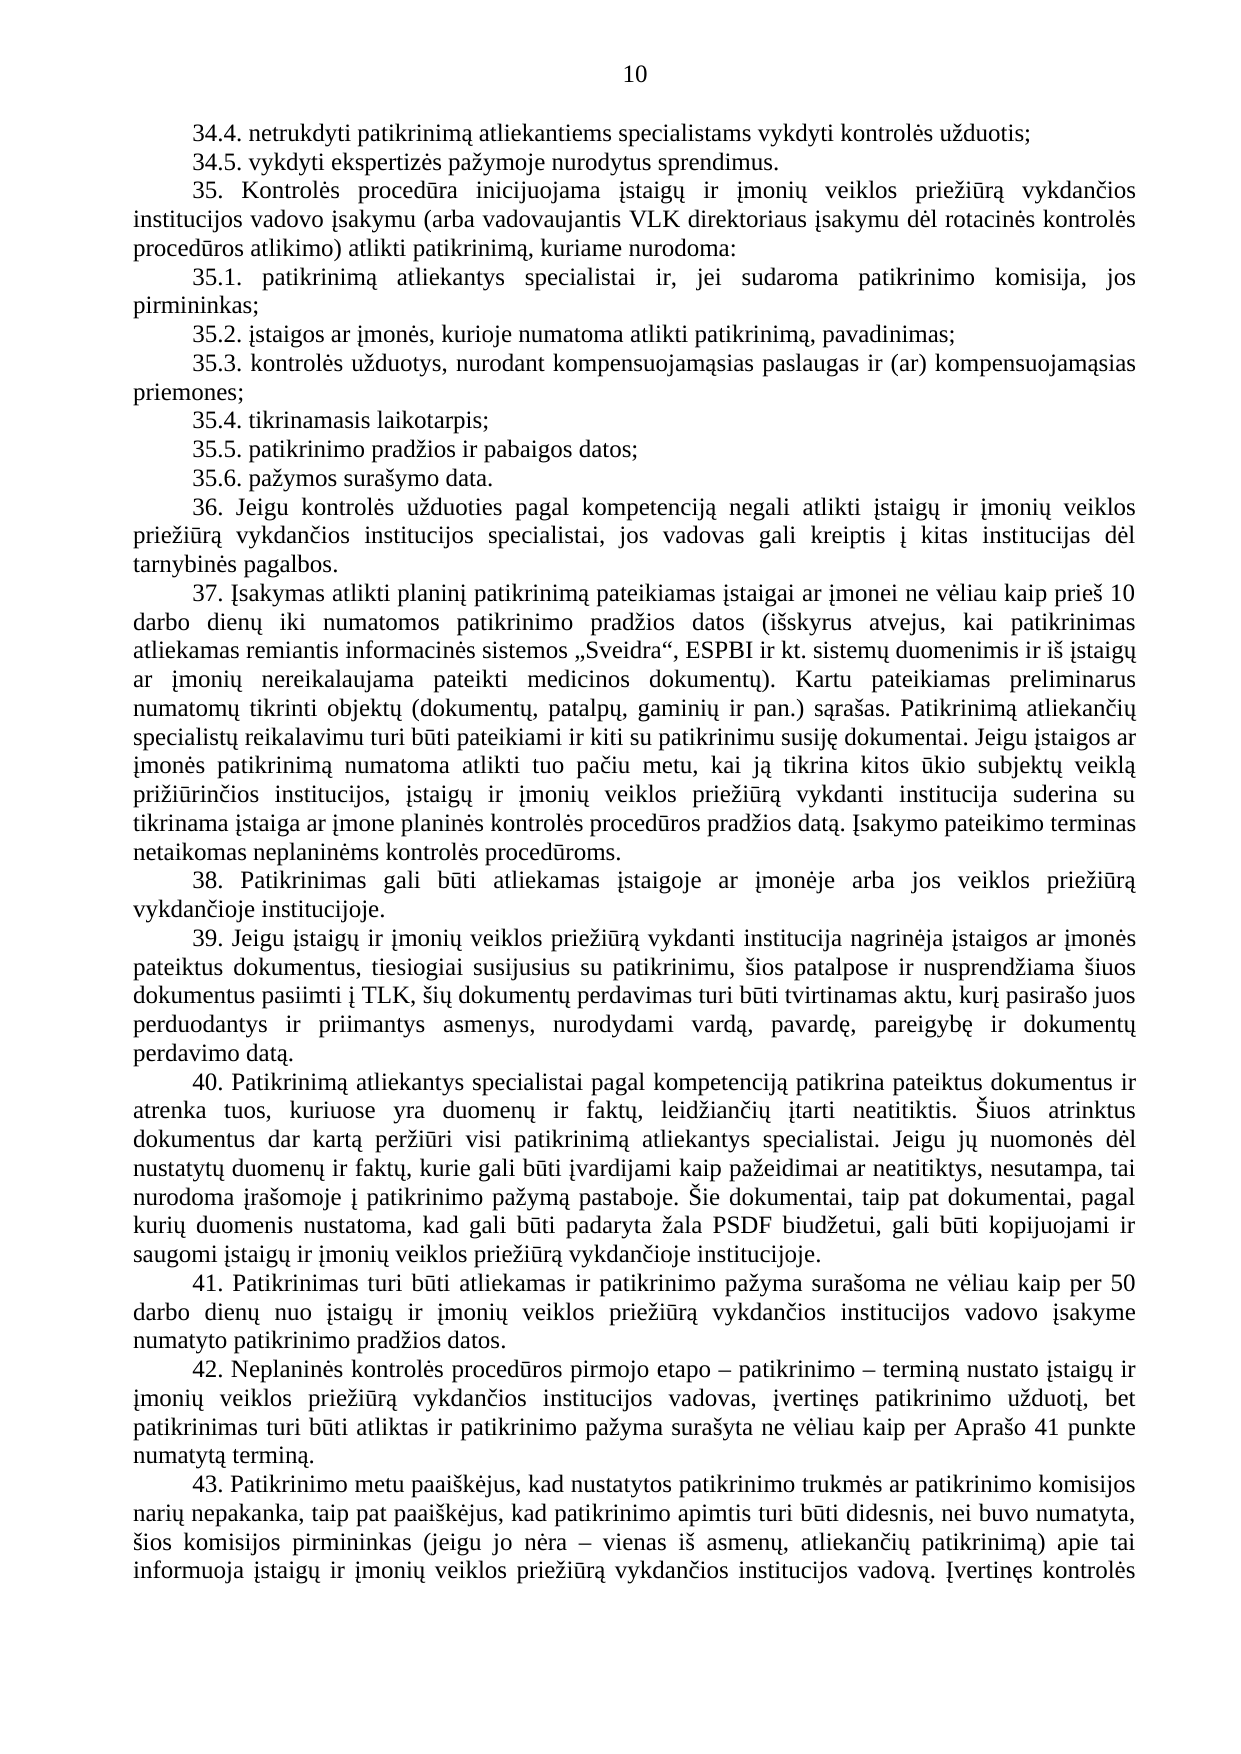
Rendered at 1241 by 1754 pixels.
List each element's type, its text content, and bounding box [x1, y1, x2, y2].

text 35.3. kontrolės užduotys, nurodant kompensuojamąsias paslaugas ir (ar) kompensuojamąsias priemones; [133, 348, 1137, 406]
text 41. Patikrinimas turi būti atliekamas ir patikrinimo pažyma surašoma ne vėliau kaip per 50 darbo dienų nuo įstaigų ir įmonių veiklos priežiūrą vykdančios institucijos vadovo įsakyme numatyto patikrinimo pradžios datos. [133, 1268, 1137, 1354]
text 35. Kontrolės procedūra inicijuojama įstaigų ir įmonių veiklos priežiūrą vykdančios institucijos vadovo įsakymu (arba vadovaujantis VLK direktoriaus įsakymu dėl rotacinės kontrolės procedūros atlikimo) atlikti patikrinimą, kuriame nurodoma: [133, 176, 1137, 262]
text 39. Jeigu įstaigų ir įmonių veiklos priežiūrą vykdanti institucija nagrinėja įstaigos ar įmonės pateiktus dokumentus, tiesiogiai susijusius su patikrinimu, šios patalpose ir nusprendžiama šiuos dokumentus pasiimti į TLK, šių dokumentų perdavimas turi būti tvirtinamas aktu, kurį pasirašo juos perduodantys ir priimantys asmenys, nurodydami vardą, pavardę, pareigybę ir dokumentų perdavimo datą. [133, 923, 1137, 1067]
text 43. Patikrinimo metu paaiškėjus, kad nustatytos patikrinimo trukmės ar patikrinimo komisijos narių nepakanka, taip pat paaiškėjus, kad patikrinimo apimtis turi būti didesnis, nei buvo numatyta, šios komisijos pirmininkas (jeigu jo nėra – vienas iš asmenų, atliekančių patikrinimą) apie tai informuoja įstaigų ir įmonių veiklos priežiūrą vykdančios institucijos vadovą. Įvertinęs kontrolės [133, 1469, 1137, 1584]
text 34.4. netrukdyti patikrinimą atliekantiems specialistams vykdyti kontrolės užduotis; [133, 118, 1137, 147]
text 36. Jeigu kontrolės užduoties pagal kompetenciją negali atlikti įstaigų ir įmonių veiklos priežiūrą vykdančios institucijos specialistai, jos vadovas gali kreiptis į kitas institucijas dėl tarnybinės pagalbos. [133, 492, 1137, 578]
text 35.1. patikrinimą atliekantys specialistai ir, jei sudaroma patikrinimo komisija, jos pirmininkas; [133, 262, 1137, 319]
text 35.5. patikrinimo pradžios ir pabaigos datos; [133, 434, 1137, 463]
text 42. Neplaninės kontrolės procedūros pirmojo etapo – patikrinimo – terminą nustato įstaigų ir įmonių veiklos priežiūrą vykdančios institucijos vadovas, įvertinęs patikrinimo užduotį, bet patikrinimas turi būti atliktas ir patikrinimo pažyma surašyta ne vėliau kaip per Aprašo 41 punkte numatytą terminą. [133, 1354, 1137, 1469]
text 34.5. vykdyti ekspertizės pažymoje nurodytus sprendimus. [133, 147, 1137, 176]
text 38. Patikrinimas gali būti atliekamas įstaigoje ar įmonėje arba jos veiklos priežiūrą vykdančioje institucijoje. [133, 866, 1137, 923]
text 35.6. pažymos surašymo data. [133, 463, 1137, 492]
text 40. Patikrinimą atliekantys specialistai pagal kompetenciją patikrina pateiktus dokumentus ir atrenka tuos, kuriuose yra duomenų ir faktų, leidžiančių įtarti neatitiktis. Šiuos atrinktus dokumentus dar kartą peržiūri visi patikrinimą atliekantys specialistai. Jeigu jų nuomonės dėl nustatytų duomenų ir faktų, kurie gali būti įvardijami kaip pažeidimai ar neatitiktys, nesutampa, tai nurodoma įrašomoje į patikrinimo pažymą pastaboje. Šie dokumentai, taip pat dokumentai, pagal kurių duomenis nustatoma, kad gali būti padaryta žala PSDF biudžetui, gali būti kopijuojami ir saugomi įstaigų ir įmonių veiklos priežiūrą vykdančioje institucijoje. [133, 1067, 1137, 1268]
text 35.2. įstaigos ar įmonės, kurioje numatoma atlikti patikrinimą, pavadinimas; [133, 319, 1137, 348]
text 37. Įsakymas atlikti planinį patikrinimą pateikiamas įstaigai ar įmonei ne vėliau kaip prieš 10 darbo dienų iki numatomos patikrinimo pradžios datos (išskyrus atvejus, kai patikrinimas atliekamas remiantis informacinės sistemos „Sveidra“, ESPBI ir kt. sistemų duomenimis ir iš įstaigų ar įmonių nereikalaujama pateikti medicinos dokumentų). Kartu pateikiamas preliminarus numatomų tikrinti objektų (dokumentų, patalpų, gaminių ir pan.) sąrašas. Patikrinimą atliekančių specialistų reikalavimu turi būti pateikiami ir kiti su patikrinimu susiję dokumentai. Jeigu įstaigos ar įmonės patikrinimą numatoma atlikti tuo pačiu metu, kai ją tikrina kitos ūkio subjektų veiklą prižiūrinčios institucijos, įstaigų ir įmonių veiklos priežiūrą vykdanti institucija suderina su tikrinama įstaiga ar įmone planinės kontrolės procedūros pradžios datą. Įsakymo pateikimo terminas netaikomas neplaninėms kontrolės procedūroms. [133, 578, 1137, 866]
text 35.4. tikrinamasis laikotarpis; [133, 406, 1137, 434]
